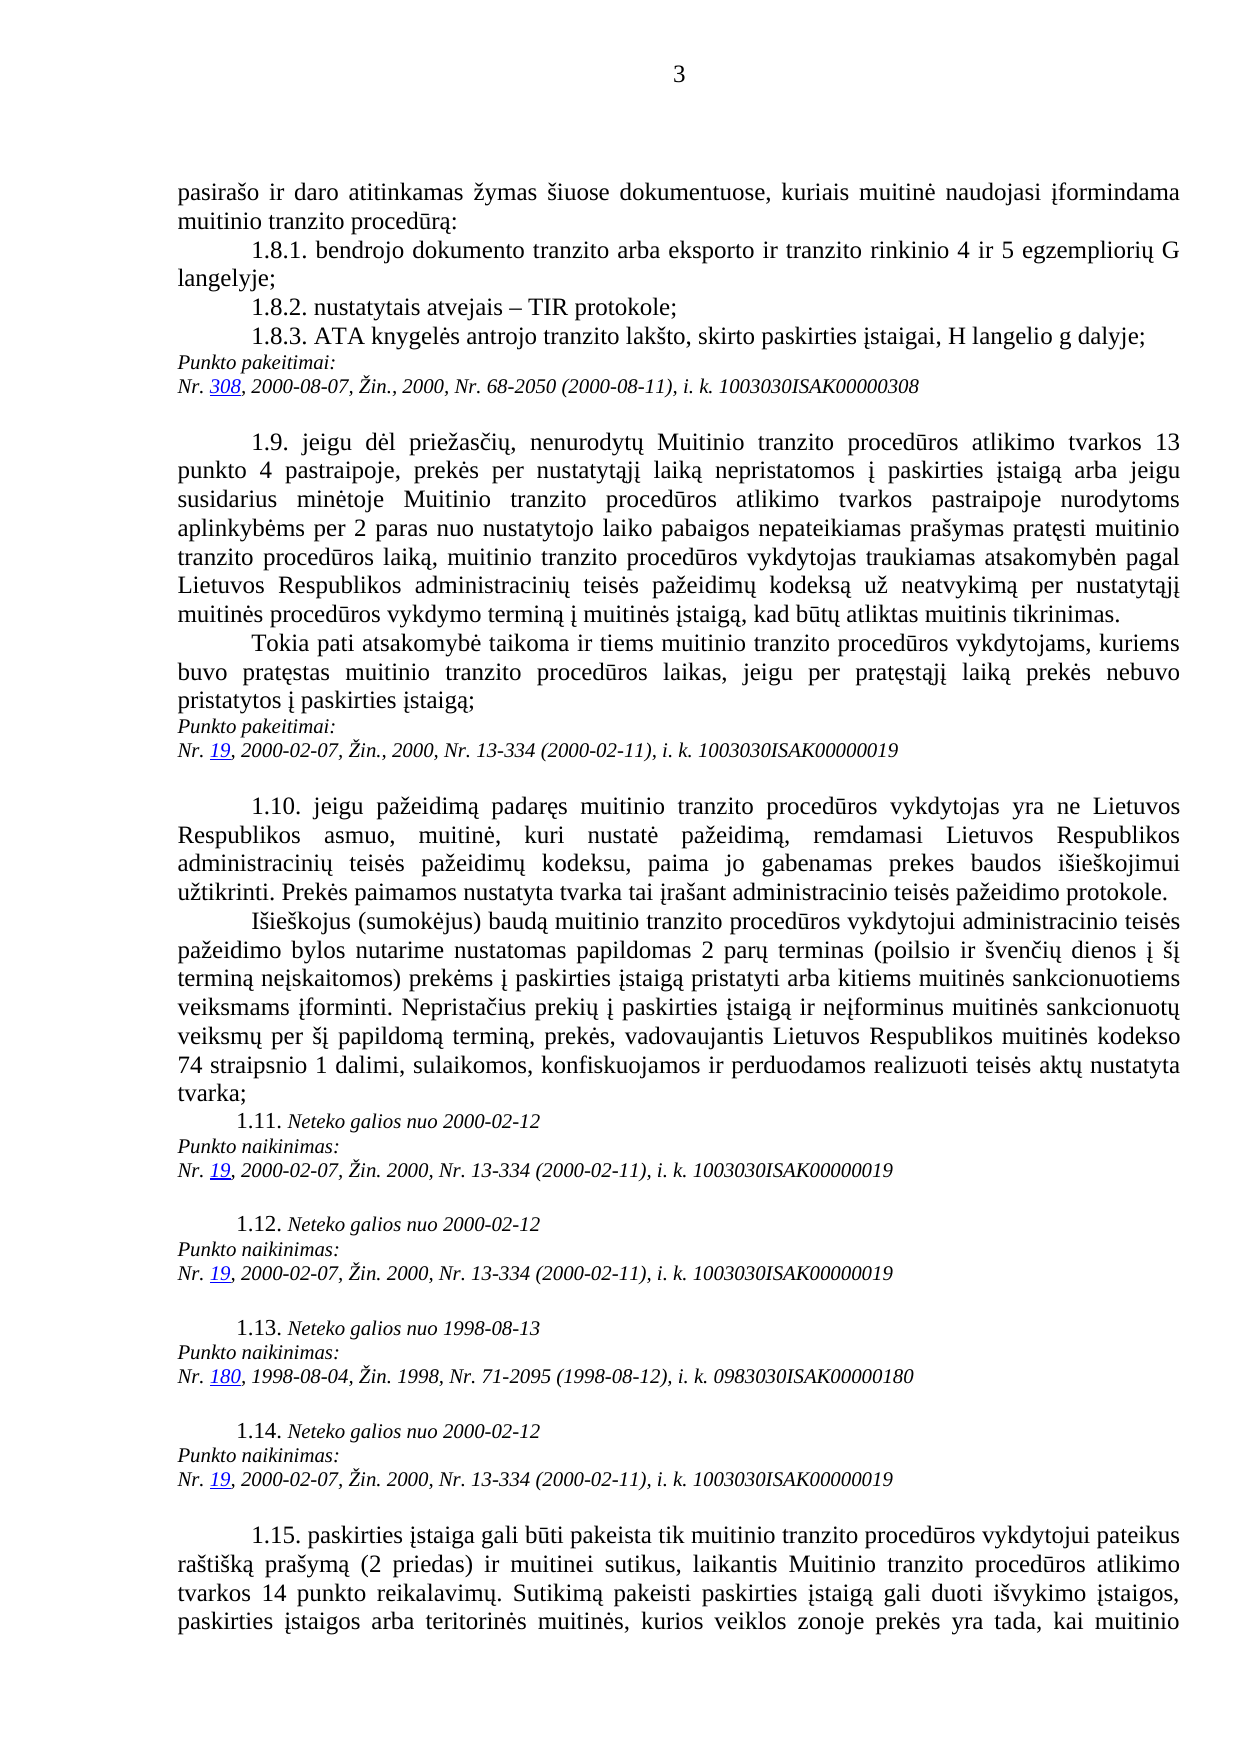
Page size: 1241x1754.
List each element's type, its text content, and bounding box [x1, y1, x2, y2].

text 1.8.1. bendrojo dokumento tranzito arba eksporto ir tranzito rinkinio 4 ir 5 egzempliorių G langelyje; [177, 235, 1181, 292]
text Punkto naikinimas: [177, 1340, 1181, 1364]
text 1.11. Neteko galios nuo 2000-02-12 [177, 1107, 1181, 1133]
text Punkto naikinimas: [177, 1443, 1181, 1467]
text Nr. 308, 2000-08-07, Žin., 2000, Nr. 68-2050 (2000-08-11), i. k. 1003030ISAK00000308 [177, 374, 1181, 398]
text Punkto pakeitimai: [177, 714, 1181, 738]
text 1.9. jeigu dėl priežasčių, nenurodytų Muitinio tranzito procedūros atlikimo tvarkos 13 punkto 4 pastraipoje, prekės per nustatytąjį laiką nepristatomos į paskirties įstaigą arba jeigu susidarius minėtoje Muitinio tranzito procedūros atlikimo tvarkos pastraipoje nurodytoms aplinkybėms per 2 paras nuo nustatytojo laiko pabaigos nepateikiamas prašymas pratęsti muitinio tranzito procedūros laiką, muitinio tranzito procedūros vykdytojas traukiamas atsakomybėn pagal Lietuvos Respublikos administracinių teisės pažeidimų kodeksą už neatvykimą per nustatytąjį muitinės procedūros vykdymo terminą į muitinės įstaigą, kad būtų atliktas muitinis tikrinimas. [177, 427, 1181, 628]
text 1.12. Neteko galios nuo 2000-02-12 [177, 1210, 1181, 1237]
text Punkto pakeitimai: [177, 350, 1181, 374]
text Nr. 19, 2000-02-07, Žin., 2000, Nr. 13-334 (2000-02-11), i. k. 1003030ISAK00000019 [177, 738, 1181, 762]
text Punkto naikinimas: [177, 1237, 1181, 1261]
text Nr. 180, 1998-08-04, Žin. 1998, Nr. 71-2095 (1998-08-12), i. k. 0983030ISAK00000180 [177, 1364, 1181, 1388]
text 1.13. Neteko galios nuo 1998-08-13 [177, 1314, 1181, 1340]
text Tokia pati atsakomybė taikoma ir tiems muitinio tranzito procedūros vykdytojams, kuriems buvo pratęstas muitinio tranzito procedūros laikas, jeigu per pratęstąjį laiką prekės nebuvo pristatytos į paskirties įstaigą; [177, 628, 1181, 714]
text Nr. 19, 2000-02-07, Žin. 2000, Nr. 13-334 (2000-02-11), i. k. 1003030ISAK00000019 [177, 1467, 1181, 1491]
text Punkto naikinimas: [177, 1133, 1181, 1158]
text Nr. 19, 2000-02-07, Žin. 2000, Nr. 13-334 (2000-02-11), i. k. 1003030ISAK00000019 [177, 1158, 1181, 1182]
text pasirašo ir daro atitinkamas žymas šiuose dokumentuose, kuriais muitinė naudojasi įformindama muitinio tranzito procedūrą: [177, 177, 1181, 235]
text 1.15. paskirties įstaiga gali būti pakeista tik muitinio tranzito procedūros vykdytojui pateikus raštišką prašymą (2 priedas) ir muitinei sutikus, laikantis Muitinio tranzito procedūros atlikimo tvarkos 14 punkto reikalavimų. Sutikimą pakeisti paskirties įstaigą gali duoti išvykimo įstaigos, paskirties įstaigos arba teritorinės muitinės, kurios veiklos zonoje prekės yra tada, kai muitinio [177, 1520, 1181, 1635]
text 1.8.2. nustatytais atvejais – TIR protokole; [177, 292, 1181, 321]
text 1.10. jeigu pažeidimą padaręs muitinio tranzito procedūros vykdytojas yra ne Lietuvos Respublikos asmuo, muitinė, kuri nustatė pažeidimą, remdamasi Lietuvos Respublikos administracinių teisės pažeidimų kodeksu, paima jo gabenamas prekes baudos išieškojimui užtikrinti. Prekės paimamos nustatyta tvarka tai įrašant administracinio teisės pažeidimo protokole. [177, 791, 1181, 906]
text 1.14. Neteko galios nuo 2000-02-12 [177, 1417, 1181, 1443]
text 1.8.3. ATA knygelės antrojo tranzito lakšto, skirto paskirties įstaigai, H langelio g dalyje; [177, 321, 1181, 350]
text Nr. 19, 2000-02-07, Žin. 2000, Nr. 13-334 (2000-02-11), i. k. 1003030ISAK00000019 [177, 1261, 1181, 1285]
text Išieškojus (sumokėjus) baudą muitinio tranzito procedūros vykdytojui administracinio teisės pažeidimo bylos nutarime nustatomas papildomas 2 parų terminas (poilsio ir švenčių dienos į šį terminą neįskaitomos) prekėms į paskirties įstaigą pristatyti arba kitiems muitinės sankcionuotiems veiksmams įforminti. Nepristačius prekių į paskirties įstaigą ir neįforminus muitinės sankcionuotų veiksmų per šį papildomą terminą, prekės, vadovaujantis Lietuvos Respublikos muitinės kodekso 74 straipsnio 1 dalimi, sulaikomos, konfiskuojamos ir perduodamos realizuoti teisės aktų nustatyta tvarka; [177, 906, 1181, 1107]
